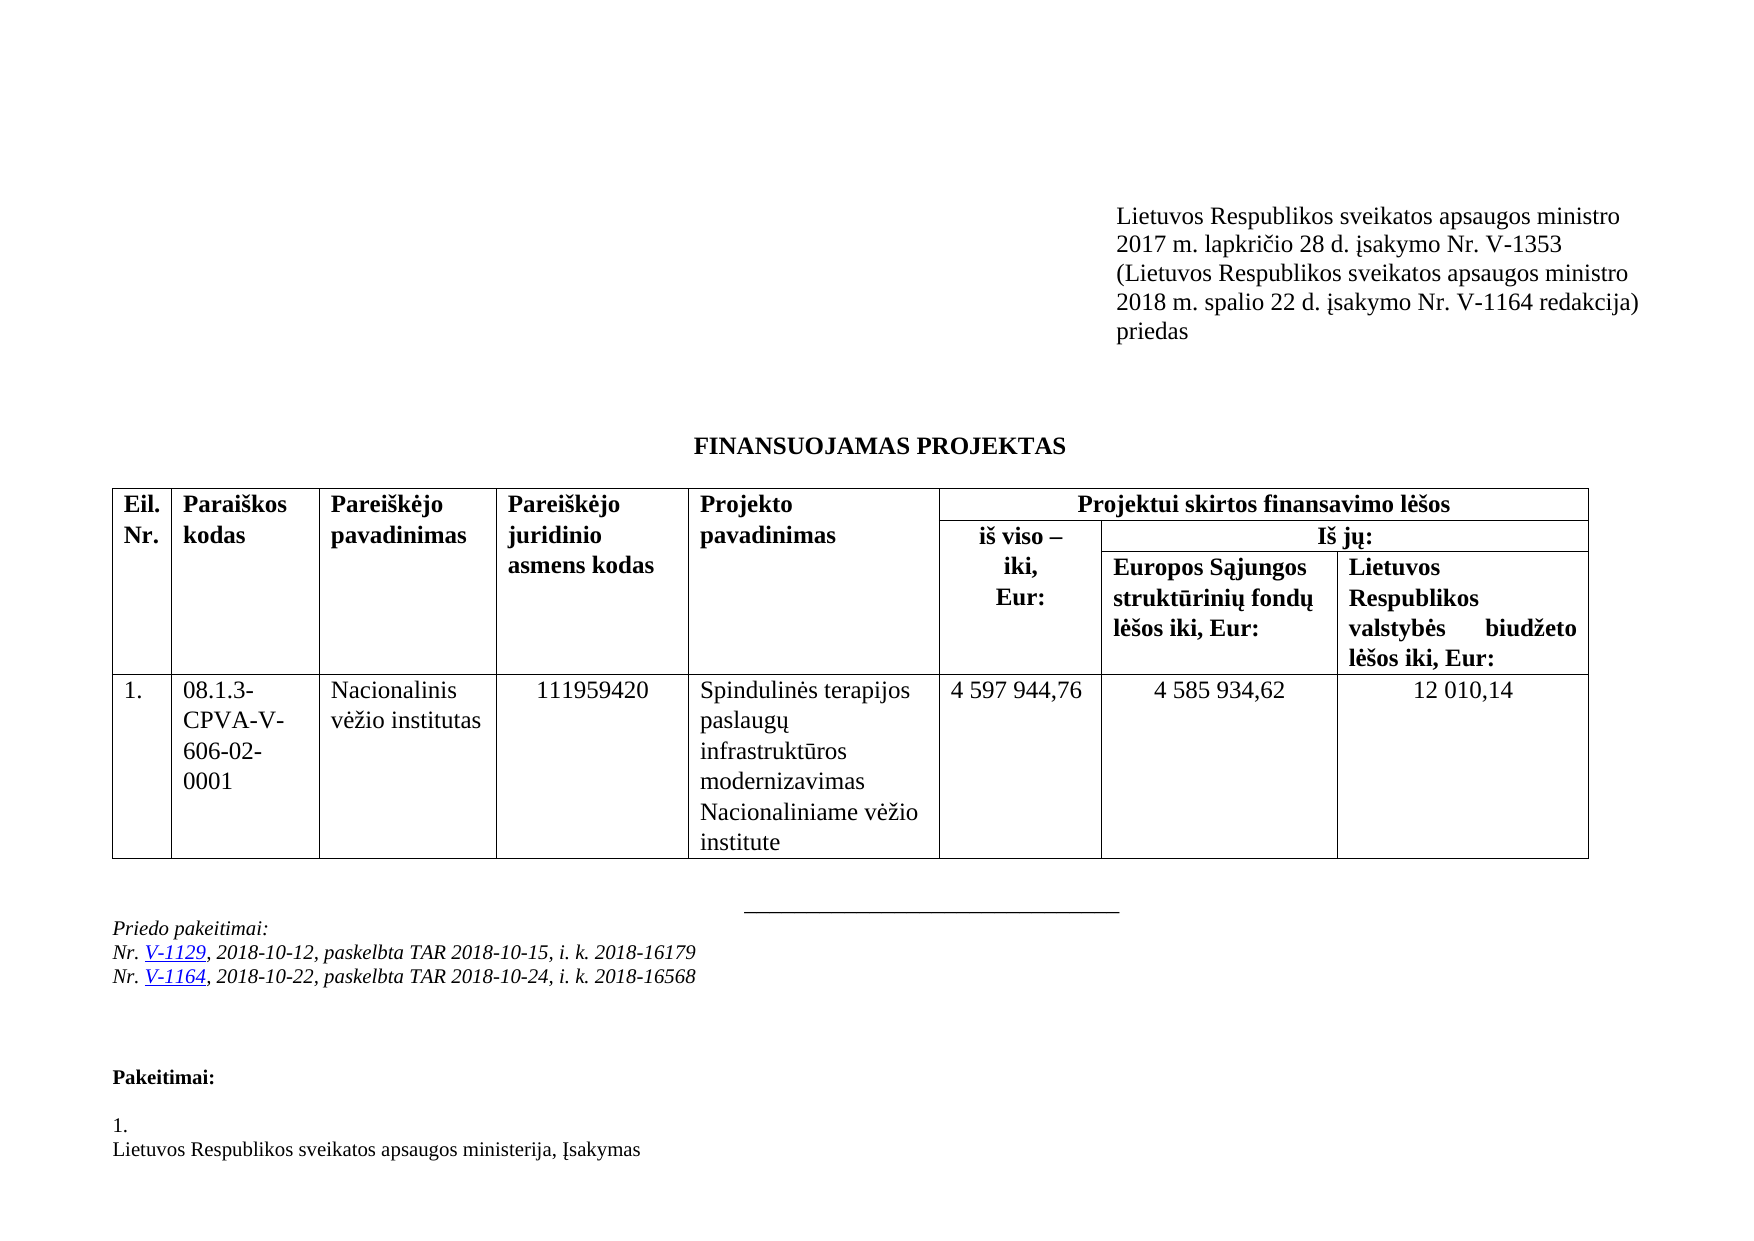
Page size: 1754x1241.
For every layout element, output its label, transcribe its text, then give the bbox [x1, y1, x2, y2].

text Nr. V-1129, 2018-10-12, paskelbta TAR 2018-10-15, i. k. 2018-16179 [112, 940, 1648, 964]
text Priedo pakeitimai: [112, 916, 1648, 940]
text ______________________________ [112, 887, 1648, 916]
table_cell 4 585 934,62 [1102, 675, 1337, 857]
text Lietuvos Respublikos sveikatos apsaugos ministro [112, 201, 1648, 229]
text 2017 m. lapkričio 28 d. įsakymo Nr. V-1353 [112, 229, 1648, 258]
text 1. [112, 1113, 1648, 1137]
table_header Eil. Nr. [113, 489, 171, 674]
table_cell 111959420 [497, 675, 688, 857]
table_cell Nacionalinis vėžio institutas [320, 675, 496, 857]
table_cell 1. [113, 675, 171, 857]
table_cell 4 597 944,76 [940, 675, 1101, 857]
text (Lietuvos Respublikos sveikatos apsaugos ministro [112, 258, 1648, 287]
table_cell Spindulinės terapijos paslaugų infrastruktūros modernizavimas Nacionaliniame vėžio institute [689, 675, 939, 857]
table_cell Iš jų: [1102, 521, 1588, 551]
text Nr. V-1164, 2018-10-22, paskelbta TAR 2018-10-24, i. k. 2018-16568 [112, 964, 1648, 988]
table_header Paraiškos kodas [172, 489, 319, 674]
table_cell Europos Sąjungos struktūrinių fondų lėšos iki, Eur: [1102, 552, 1337, 674]
table_cell 12 010,14 [1338, 675, 1588, 857]
table_header Pareiškėjo pavadinimas [320, 489, 496, 674]
table_header Projekto pavadinimas [689, 489, 939, 674]
table_header Projektui skirtos finansavimo lėšos [940, 489, 1588, 520]
text 2018 m. spalio 22 d. įsakymo Nr. V-1164 redakcija) [112, 287, 1648, 316]
table_header Pareiškėjo juridinio asmens kodas [497, 489, 688, 674]
text priedas [112, 316, 1648, 344]
text Pakeitimai: [112, 1065, 1648, 1089]
table_cell Lietuvos Respublikos valstybės biudžeto lėšos iki, Eur: [1338, 552, 1588, 674]
table_cell 08.1.3-CPVA-V-606-02-0001 [172, 675, 319, 857]
text FINANSUOJAMAS PROJEKTAS [112, 431, 1648, 459]
table_cell iš viso – iki, Eur: [940, 521, 1101, 674]
text Lietuvos Respublikos sveikatos apsaugos ministerija, Įsakymas [112, 1137, 1648, 1161]
